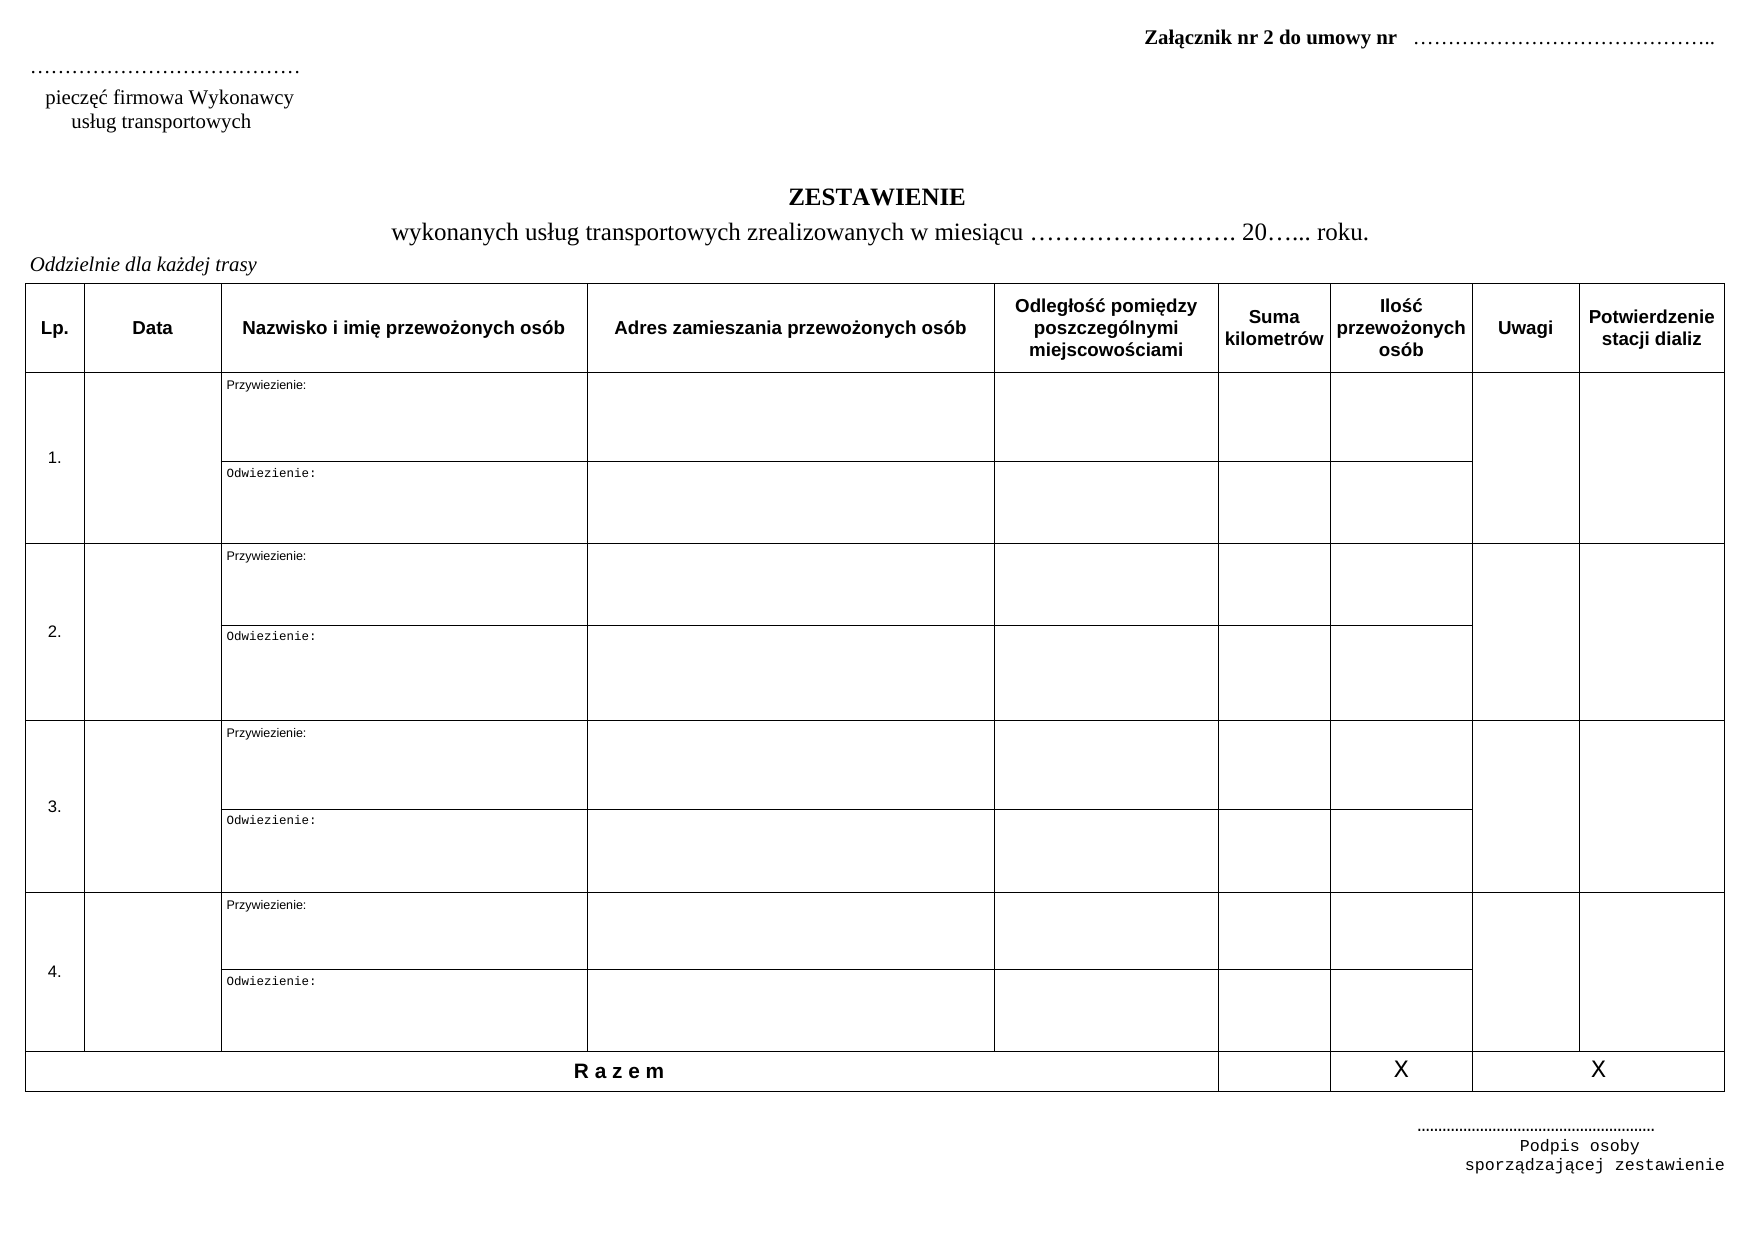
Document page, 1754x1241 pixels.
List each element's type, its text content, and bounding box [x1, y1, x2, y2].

table_cell [1219, 893, 1330, 969]
table_cell X [1331, 1052, 1472, 1091]
text usług transportowych [29, 109, 1724, 133]
table_cell [588, 462, 994, 543]
table_cell Przywiezienie: [222, 721, 587, 808]
table_cell [995, 544, 1218, 624]
table_cell [995, 893, 1218, 969]
table_cell Odwiezienie: [222, 970, 587, 1051]
table_header Potwierdzenie stacji dializ [1580, 284, 1724, 372]
table_cell [1219, 373, 1330, 461]
table_cell [995, 970, 1218, 1051]
table_cell [588, 626, 994, 720]
text ………………………………………………… [29, 1114, 1724, 1138]
table_cell [1331, 626, 1472, 720]
table_cell [1219, 810, 1330, 892]
table_cell [85, 721, 221, 892]
table_cell Przywiezienie: [222, 893, 587, 969]
table_header Uwagi [1473, 284, 1579, 372]
table_cell [1331, 970, 1472, 1051]
table_header Adres zamieszania przewożonych osób [588, 284, 994, 372]
table_cell [1331, 893, 1472, 969]
table_cell [1580, 721, 1724, 892]
text wykonanych usług transportowych zrealizowanych w miesiącu ……………………. 20…... roku. [29, 217, 1724, 246]
table_cell [995, 810, 1218, 892]
table_cell 4. [26, 893, 84, 1051]
table_cell [1473, 544, 1579, 720]
table_header Data [85, 284, 221, 372]
table_cell [85, 373, 221, 543]
table_cell [1331, 544, 1472, 624]
table_cell [1473, 373, 1579, 543]
table_cell [588, 893, 994, 969]
table_cell [1219, 721, 1330, 808]
table_header Nazwisko i imię przewożonych osób [222, 284, 587, 372]
text Załącznik nr 2 do umowy nr …………………………………….. [29, 25, 1724, 49]
table_header Lp. [26, 284, 84, 372]
table_cell Przywiezienie: [222, 544, 587, 624]
table_cell [1331, 462, 1472, 543]
table_cell [1580, 893, 1724, 1051]
table_cell [995, 462, 1218, 543]
text Podpis osoby [29, 1138, 1724, 1157]
table_cell [1219, 544, 1330, 624]
table_cell [588, 810, 994, 892]
table_cell [85, 893, 221, 1051]
table_cell [1331, 373, 1472, 461]
table_cell [1580, 373, 1724, 543]
table_header Suma kilometrów [1219, 284, 1330, 372]
text pieczęć firmowa Wykonawcy [29, 85, 1724, 109]
table_cell [588, 544, 994, 624]
table_cell [85, 544, 221, 720]
table_cell [1331, 721, 1472, 808]
table_cell 1. [26, 373, 84, 543]
table_cell 2. [26, 544, 84, 720]
text sporządzającej zestawienie [29, 1157, 1724, 1176]
table_cell Odwiezienie: [222, 810, 587, 892]
table_cell Przywiezienie: [222, 373, 587, 461]
table_cell [588, 373, 994, 461]
table_header Odległość pomiędzy poszczególnymi miejscowościami [995, 284, 1218, 372]
table_cell X [1473, 1052, 1724, 1091]
table_header Ilość przewożonych osób [1331, 284, 1472, 372]
table_cell [995, 373, 1218, 461]
table_cell 3. [26, 721, 84, 892]
table_cell [1580, 544, 1724, 720]
table_cell [1219, 1052, 1330, 1091]
table_cell Odwiezienie: [222, 462, 587, 543]
table_cell Odwiezienie: [222, 626, 587, 720]
table_cell [1473, 893, 1579, 1051]
text Oddzielnie dla każdej trasy [29, 252, 1724, 276]
table_cell [1473, 721, 1579, 892]
table_cell [1219, 462, 1330, 543]
table_cell [588, 970, 994, 1051]
table_cell [995, 626, 1218, 720]
table_cell R a z e m [26, 1052, 1218, 1091]
text ZESTAWIENIE [29, 182, 1724, 211]
table_cell [995, 721, 1218, 808]
text ………………………………… [29, 54, 1724, 78]
table_cell [1219, 970, 1330, 1051]
table_cell [1219, 626, 1330, 720]
table_cell [1331, 810, 1472, 892]
table_cell [588, 721, 994, 808]
